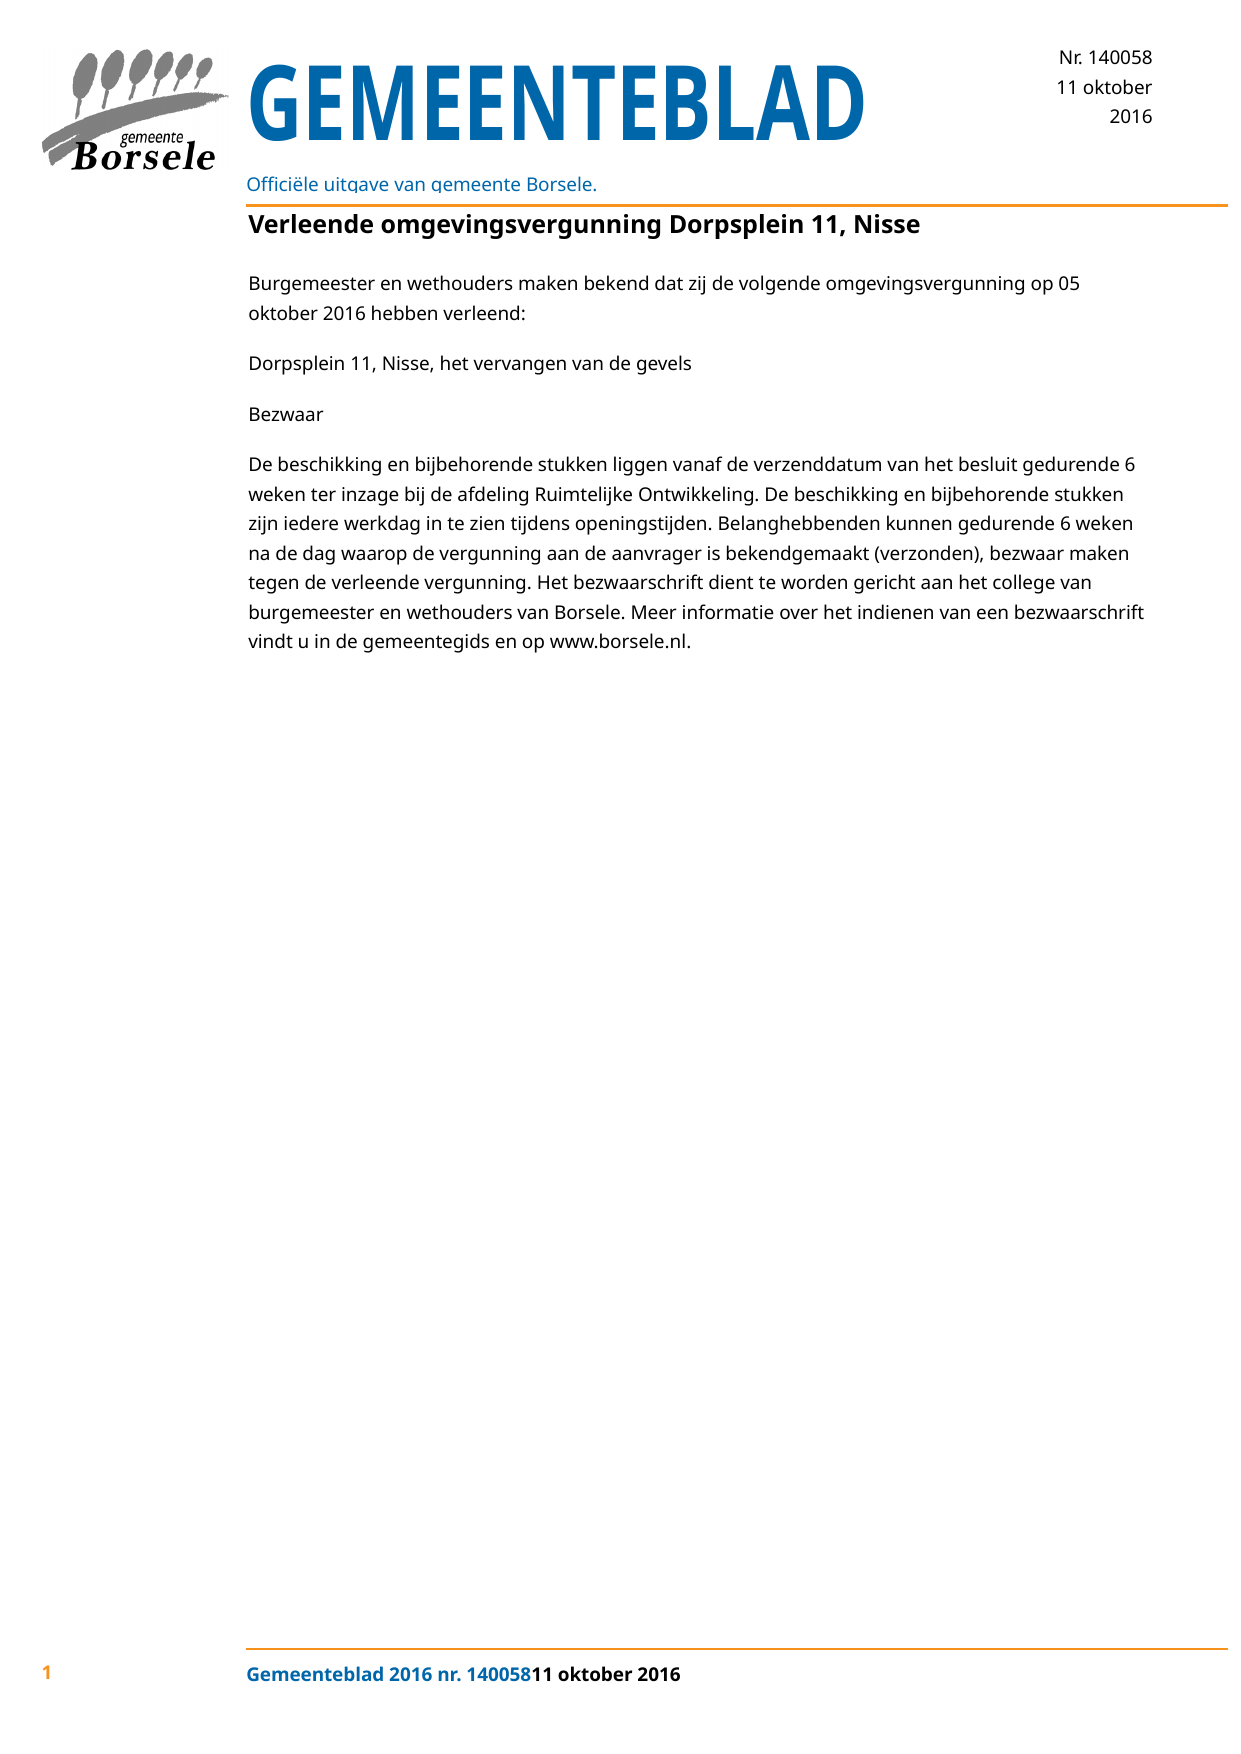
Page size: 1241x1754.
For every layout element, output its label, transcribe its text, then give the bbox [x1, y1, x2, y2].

picture [41, 47, 231, 172]
text Dorpsplein 11, Nisse, het vervangen van de gevels [248, 350, 1152, 376]
text Verleende omgevingsvergunning Dorpsplein 11, Nisse [248, 207, 1152, 241]
text Burgemeester en wethouders maken bekend dat zij de volgende omgevingsvergunning op 05 oktober 2016 hebben verleend: [248, 270, 1152, 326]
text De beschikking en bijbehorende stukken liggen vanaf de verzenddatum van het besluit gedurende 6 weken ter inzage bij de afdeling Ruimtelijke Ontwikkeling. De beschikking en bijbehorende stukken zijn iedere werkdag in te zien tijdens openingstijden. Belanghebbenden kunnen gedurende 6 weken na de dag waarop de vergunning aan de aanvrager is bekendgemaakt (verzonden), bezwaar maken tegen de verleende vergunning. Het bezwaarschrift dient te worden gericht aan het college van burgemeester en wethouders van Borsele. Meer informatie over het indienen van een bezwaarschrift vindt u in de gemeentegids en op www.borsele.nl. [248, 451, 1152, 654]
text Bezwaar [248, 401, 1152, 426]
